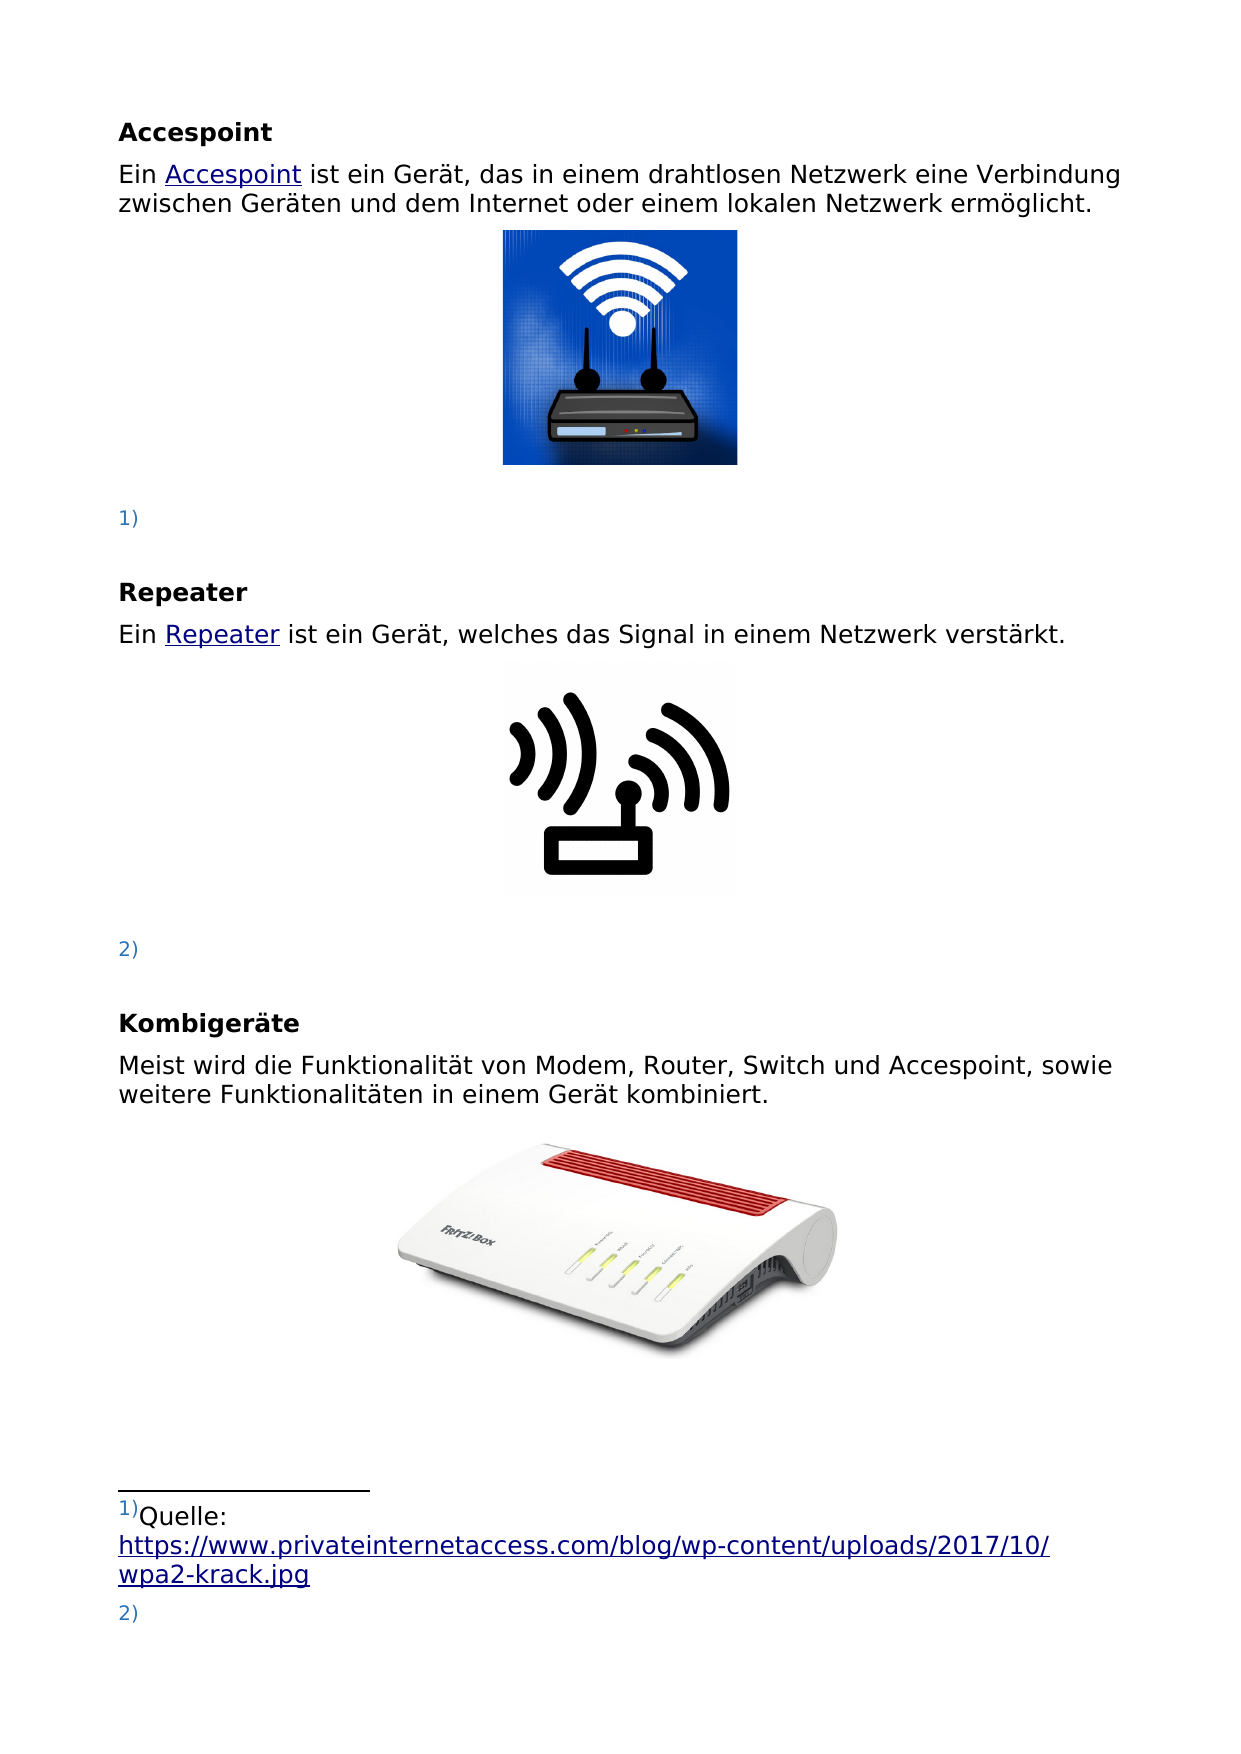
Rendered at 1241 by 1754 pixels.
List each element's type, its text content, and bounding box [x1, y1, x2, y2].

picture [385, 1121, 855, 1359]
picture [502, 230, 738, 465]
text Meist wird die Funktionalität von Modem, Router, Switch und Accespoint, sowie weitere Funktionalitäten in einem Gerät kombiniert. [118, 1051, 1122, 1109]
subtitle Repeater [118, 578, 1122, 607]
text Ein Repeater ist ein Gerät, welches das Signal in einem Netzwerk verstärkt. [118, 620, 1122, 649]
subtitle Accespoint [118, 118, 1122, 147]
subtitle Kombigeräte [118, 1009, 1122, 1038]
text Ein Accespoint ist ein Gerät, das in einem drahtlosen Netzwerk eine Verbindung zwischen Geräten und dem Internet oder einem lokalen Netzwerk ermöglicht. [118, 160, 1122, 218]
text Quelle: https://www.privateinternetaccess.com/blog/wp-content/uploads/2017/10/wpa2-krack.jpg [118, 1497, 1122, 1589]
picture [502, 661, 738, 896]
